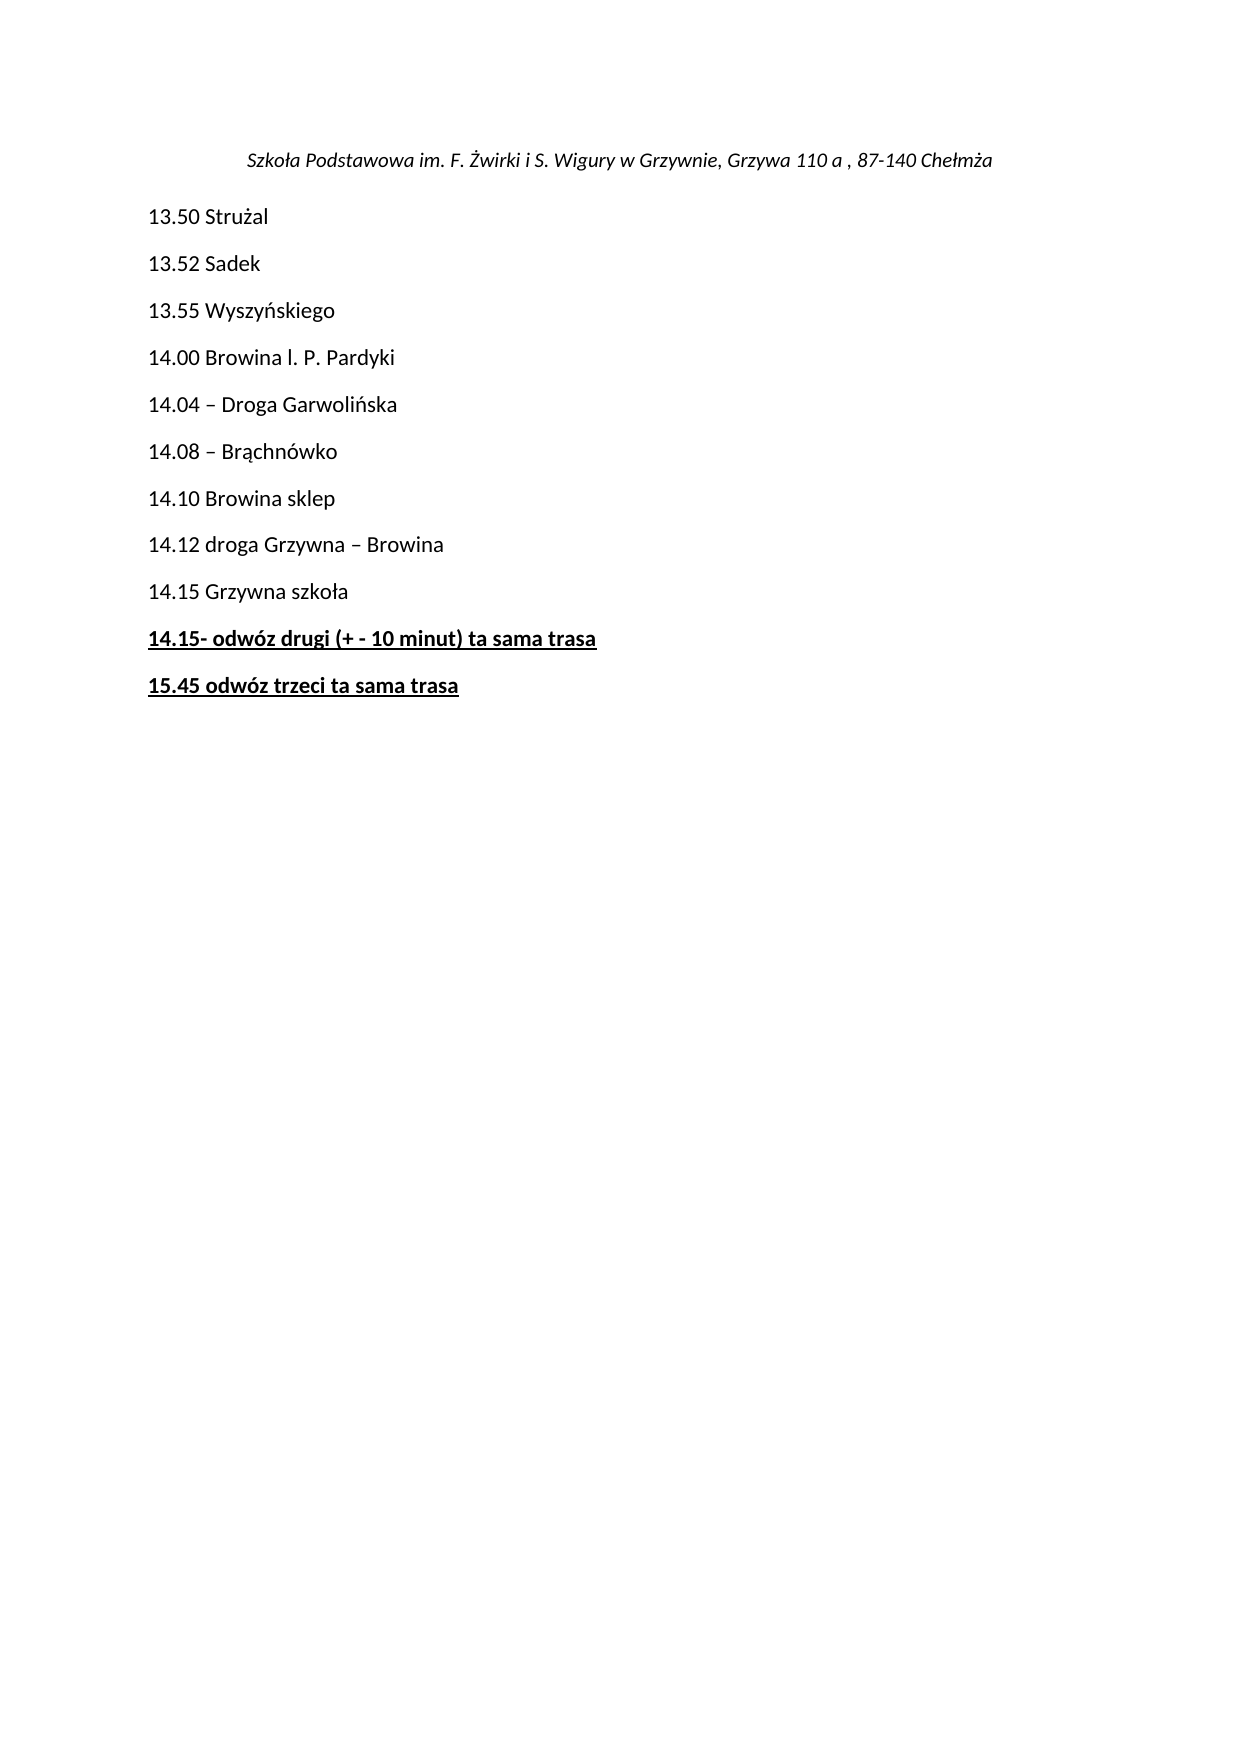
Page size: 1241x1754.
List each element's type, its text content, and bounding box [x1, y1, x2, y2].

text 13.55 Wyszyńskiego [148, 296, 1093, 324]
text 14.08 – Brąchnówko [148, 437, 1093, 465]
text 14.15 Grzywna szkoła [148, 577, 1093, 606]
text 14.10 Browina sklep [148, 484, 1093, 512]
text 14.04 – Droga Garwolińska [148, 390, 1093, 418]
text 13.52 Sadek [148, 249, 1093, 277]
text 15.45 odwóz trzeci ta sama trasa [148, 671, 1093, 699]
text 14.15- odwóz drugi (+ - 10 minut) ta sama trasa [148, 624, 1093, 652]
text 14.00 Browina l. P. Pardyki [148, 343, 1093, 371]
text 13.50 Strużal [148, 202, 1093, 231]
text 14.12 droga Grzywna – Browina [148, 531, 1093, 559]
